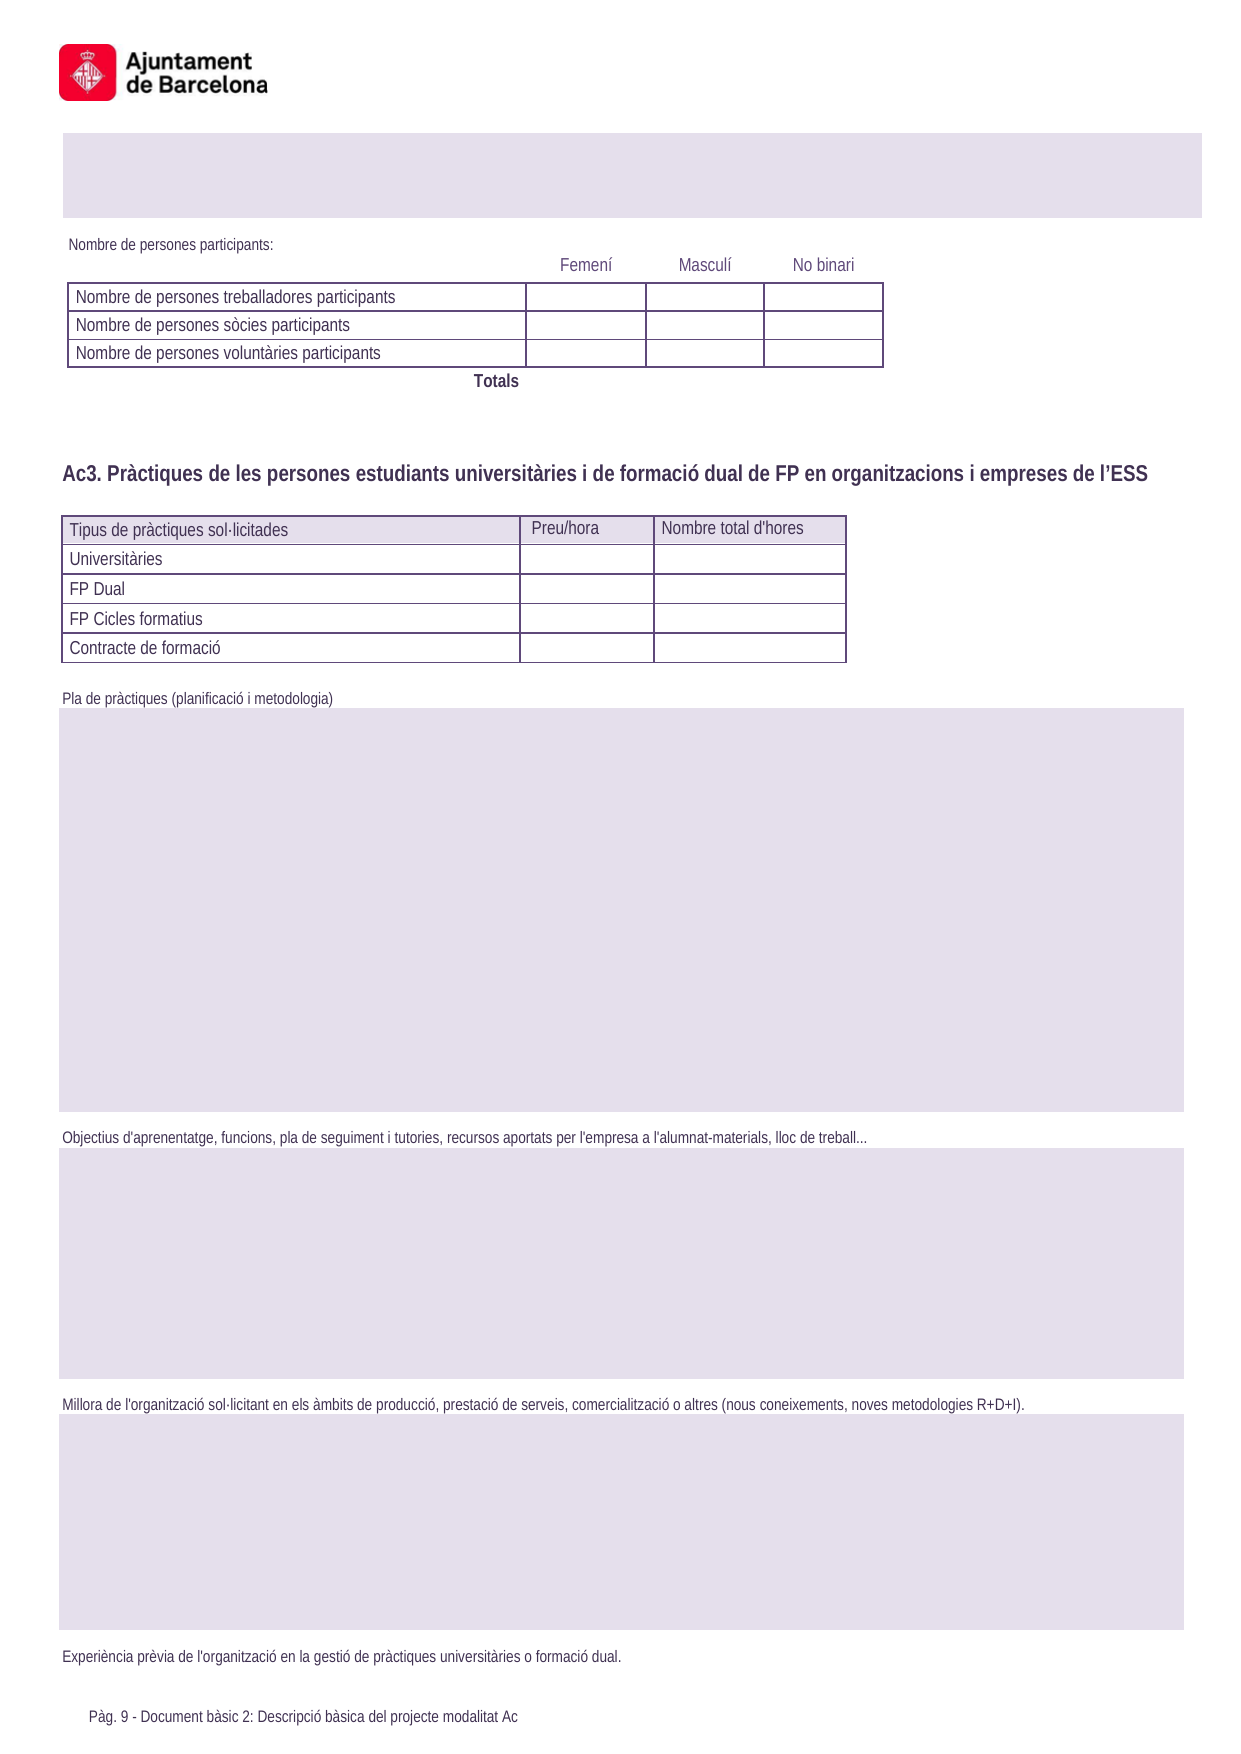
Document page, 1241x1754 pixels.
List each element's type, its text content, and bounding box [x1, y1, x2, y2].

table_cell [1184, 708, 1202, 1112]
table_cell FP Dual [63, 575, 519, 603]
table_cell [1184, 487, 1202, 673]
table_cell Experiència prèvia de l'organització en la gestió de pràctiques universitàries o formació dual. [59, 1630, 1184, 1666]
table_cell [765, 284, 882, 310]
table_cell Pla de pràctiques (planificació i metodologia) [59, 673, 1184, 708]
table_cell Objectius d'aprenentatge, funcions, pla de seguiment i tutories, recursos aportats per l'empresa a l'alumnat-materials, lloc de treball... [59, 1112, 1184, 1147]
table_cell [1184, 673, 1202, 708]
table_cell Universitàries [63, 545, 519, 573]
table_cell [59, 487, 1184, 673]
table_cell [1184, 435, 1202, 487]
table_cell [1184, 1112, 1202, 1147]
table_cell FP Cicles formatius [63, 604, 519, 632]
table_cell Ac3. Pràctiques de les persones estudiants universitàries i de formació dual de FP en organitzacions i empreses de l’ESS [59, 435, 1184, 487]
picture [59, 44, 268, 101]
table_cell [765, 312, 882, 338]
table_cell [59, 1414, 1184, 1630]
table_cell [521, 634, 653, 662]
table_cell [1184, 1414, 1202, 1630]
table_header Masculí [646, 254, 764, 282]
table_cell Preu/hora [521, 517, 653, 543]
table_header [56, 133, 1202, 1666]
table_header [654, 487, 846, 515]
table_cell [65, 254, 1202, 434]
table_cell [647, 312, 763, 338]
table_cell [527, 340, 645, 366]
table_cell Nombre de persones treballadores participants [69, 284, 525, 310]
table_header [520, 487, 654, 515]
table_cell [521, 545, 653, 573]
table_cell [59, 708, 1184, 1112]
table_cell [764, 368, 883, 394]
table_cell [647, 340, 763, 366]
table_cell Nombre de persones voluntàries participants [69, 340, 525, 366]
table_cell [647, 284, 763, 310]
table_cell [527, 284, 645, 310]
table_cell [1184, 1630, 1202, 1666]
table_cell Contracte de formació [63, 634, 519, 662]
table_cell [521, 575, 653, 603]
table_cell Tipus de pràctiques sol·licitades [63, 517, 519, 543]
table_cell [526, 368, 646, 394]
table_cell [521, 604, 653, 632]
table_cell [527, 312, 645, 338]
table_cell [63, 133, 1202, 218]
table_header No binari [764, 254, 883, 282]
table_cell [765, 340, 882, 366]
table_header [68, 254, 526, 282]
table_cell Nombre de persones sòcies participants [69, 312, 525, 338]
table_cell [655, 545, 845, 573]
table_cell [1184, 1379, 1202, 1414]
table_cell Millora de l'organització sol·licitant en els àmbits de producció, prestació de serveis, comercialització o altres (nous coneixements, noves metodologies R+D+I). [59, 1379, 1184, 1414]
table_header Femení [526, 254, 646, 282]
table_header [62, 487, 520, 515]
table_cell [655, 634, 845, 662]
table_cell Totals [68, 368, 526, 394]
table_cell [655, 604, 845, 632]
table_header Nombre de persones participants: [65, 219, 1202, 254]
table_cell [646, 368, 764, 394]
table_cell [655, 575, 845, 603]
table_cell [59, 1148, 1184, 1379]
table_cell [1184, 1148, 1202, 1379]
table_cell Nombre total d'hores [655, 517, 845, 543]
